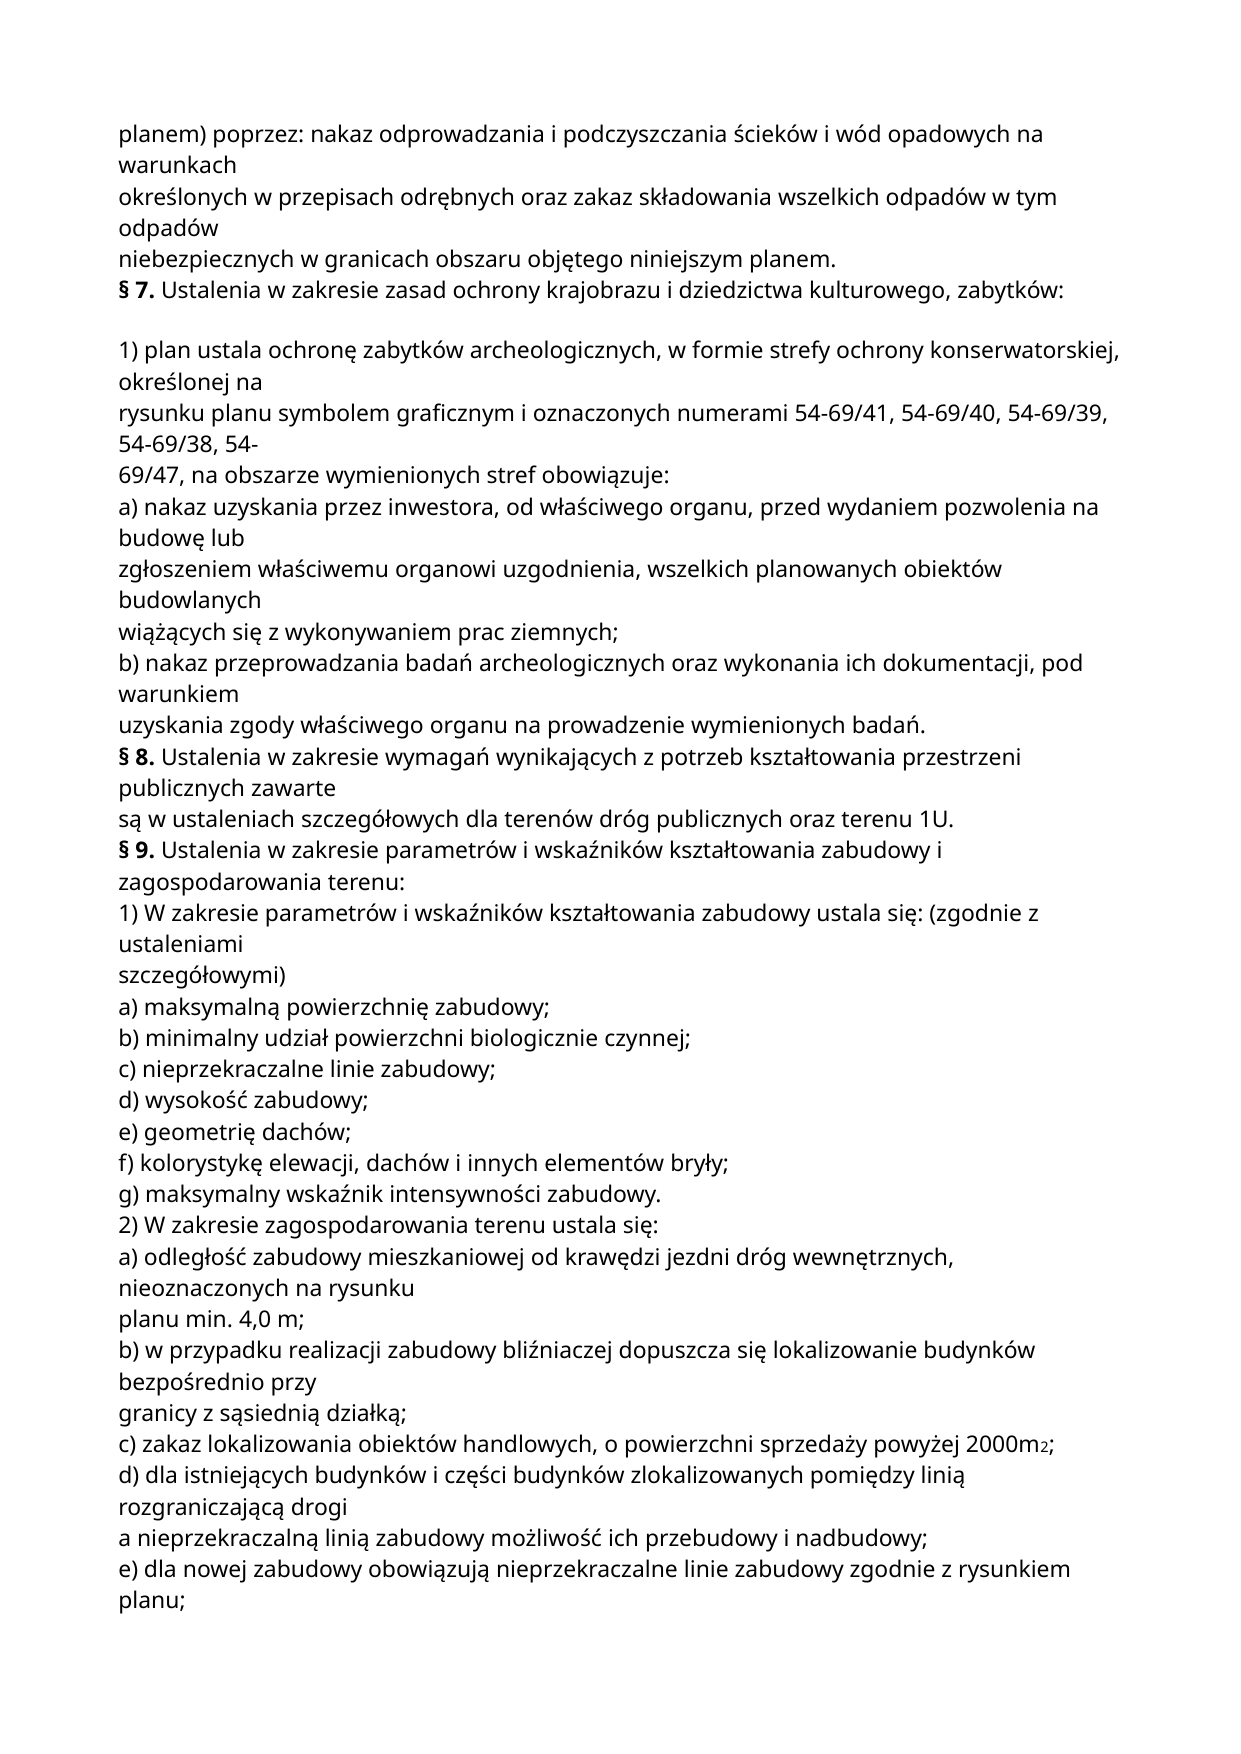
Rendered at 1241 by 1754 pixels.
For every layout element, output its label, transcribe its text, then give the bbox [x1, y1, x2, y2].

text d) dla istniejących budynków i części budynków zlokalizowanych pomiędzy linią rozgraniczającą drogi [118, 1459, 1122, 1522]
text g) maksymalny wskaźnik intensywności zabudowy. [118, 1178, 1122, 1209]
text zgłoszeniem właściwemu organowi uzgodnienia, wszelkich planowanych obiektów budowlanych [118, 553, 1122, 616]
text 2) W zakresie zagospodarowania terenu ustala się: [118, 1209, 1122, 1241]
text e) geometrię dachów; [118, 1116, 1122, 1147]
text granicy z sąsiednią działką; [118, 1397, 1122, 1428]
text e) dla nowej zabudowy obowiązują nieprzekraczalne linie zabudowy zgodnie z rysunkiem planu; [118, 1553, 1122, 1616]
text a) nakaz uzyskania przez inwestora, od właściwego organu, przed wydaniem pozwolenia na budowę lub [118, 491, 1122, 553]
text określonych w przepisach odrębnych oraz zakaz składowania wszelkich odpadów w tym odpadów [118, 181, 1122, 243]
text b) nakaz przeprowadzania badań archeologicznych oraz wykonania ich dokumentacji, pod warunkiem [118, 647, 1122, 709]
text § 9. Ustalenia w zakresie parametrów i wskaźników kształtowania zabudowy i zagospodarowania terenu: [118, 834, 1122, 897]
text 69/47, na obszarze wymienionych stref obowiązuje: [118, 459, 1122, 491]
text § 7. Ustalenia w zakresie zasad ochrony krajobrazu i dziedzictwa kulturowego, zabytków: [118, 274, 1122, 306]
text 1) W zakresie parametrów i wskaźników kształtowania zabudowy ustala się: (zgodnie z ustaleniami [118, 897, 1122, 959]
text c) zakaz lokalizowania obiektów handlowych, o powierzchni sprzedaży powyżej 2000m2; [118, 1428, 1122, 1459]
text szczegółowymi) [118, 959, 1122, 991]
text c) nieprzekraczalne linie zabudowy; [118, 1053, 1122, 1084]
text a nieprzekraczalną linią zabudowy możliwość ich przebudowy i nadbudowy; [118, 1522, 1122, 1553]
text b) minimalny udział powierzchni biologicznie czynnej; [118, 1022, 1122, 1053]
text d) wysokość zabudowy; [118, 1084, 1122, 1116]
text są w ustaleniach szczegółowych dla terenów dróg publicznych oraz terenu 1U. [118, 803, 1122, 834]
text uzyskania zgody właściwego organu na prowadzenie wymienionych badań. [118, 709, 1122, 741]
text 1) plan ustala ochronę zabytków archeologicznych, w formie strefy ochrony konserwatorskiej, określonej na [118, 334, 1122, 397]
text niebezpiecznych w granicach obszaru objętego niniejszym planem. [118, 243, 1122, 274]
text planem) poprzez: nakaz odprowadzania i podczyszczania ścieków i wód opadowych na warunkach [118, 118, 1122, 181]
text rysunku planu symbolem graficznym i oznaczonych numerami 54-69/41, 54-69/40, 54-69/39, 54-69/38, 54- [118, 397, 1122, 459]
text planu min. 4,0 m; [118, 1303, 1122, 1334]
text f) kolorystykę elewacji, dachów i innych elementów bryły; [118, 1147, 1122, 1178]
text a) maksymalną powierzchnię zabudowy; [118, 991, 1122, 1022]
text b) w przypadku realizacji zabudowy bliźniaczej dopuszcza się lokalizowanie budynków bezpośrednio przy [118, 1334, 1122, 1397]
text wiążących się z wykonywaniem prac ziemnych; [118, 616, 1122, 647]
text § 8. Ustalenia w zakresie wymagań wynikających z potrzeb kształtowania przestrzeni publicznych zawarte [118, 741, 1122, 803]
text a) odległość zabudowy mieszkaniowej od krawędzi jezdni dróg wewnętrznych, nieoznaczonych na rysunku [118, 1241, 1122, 1303]
